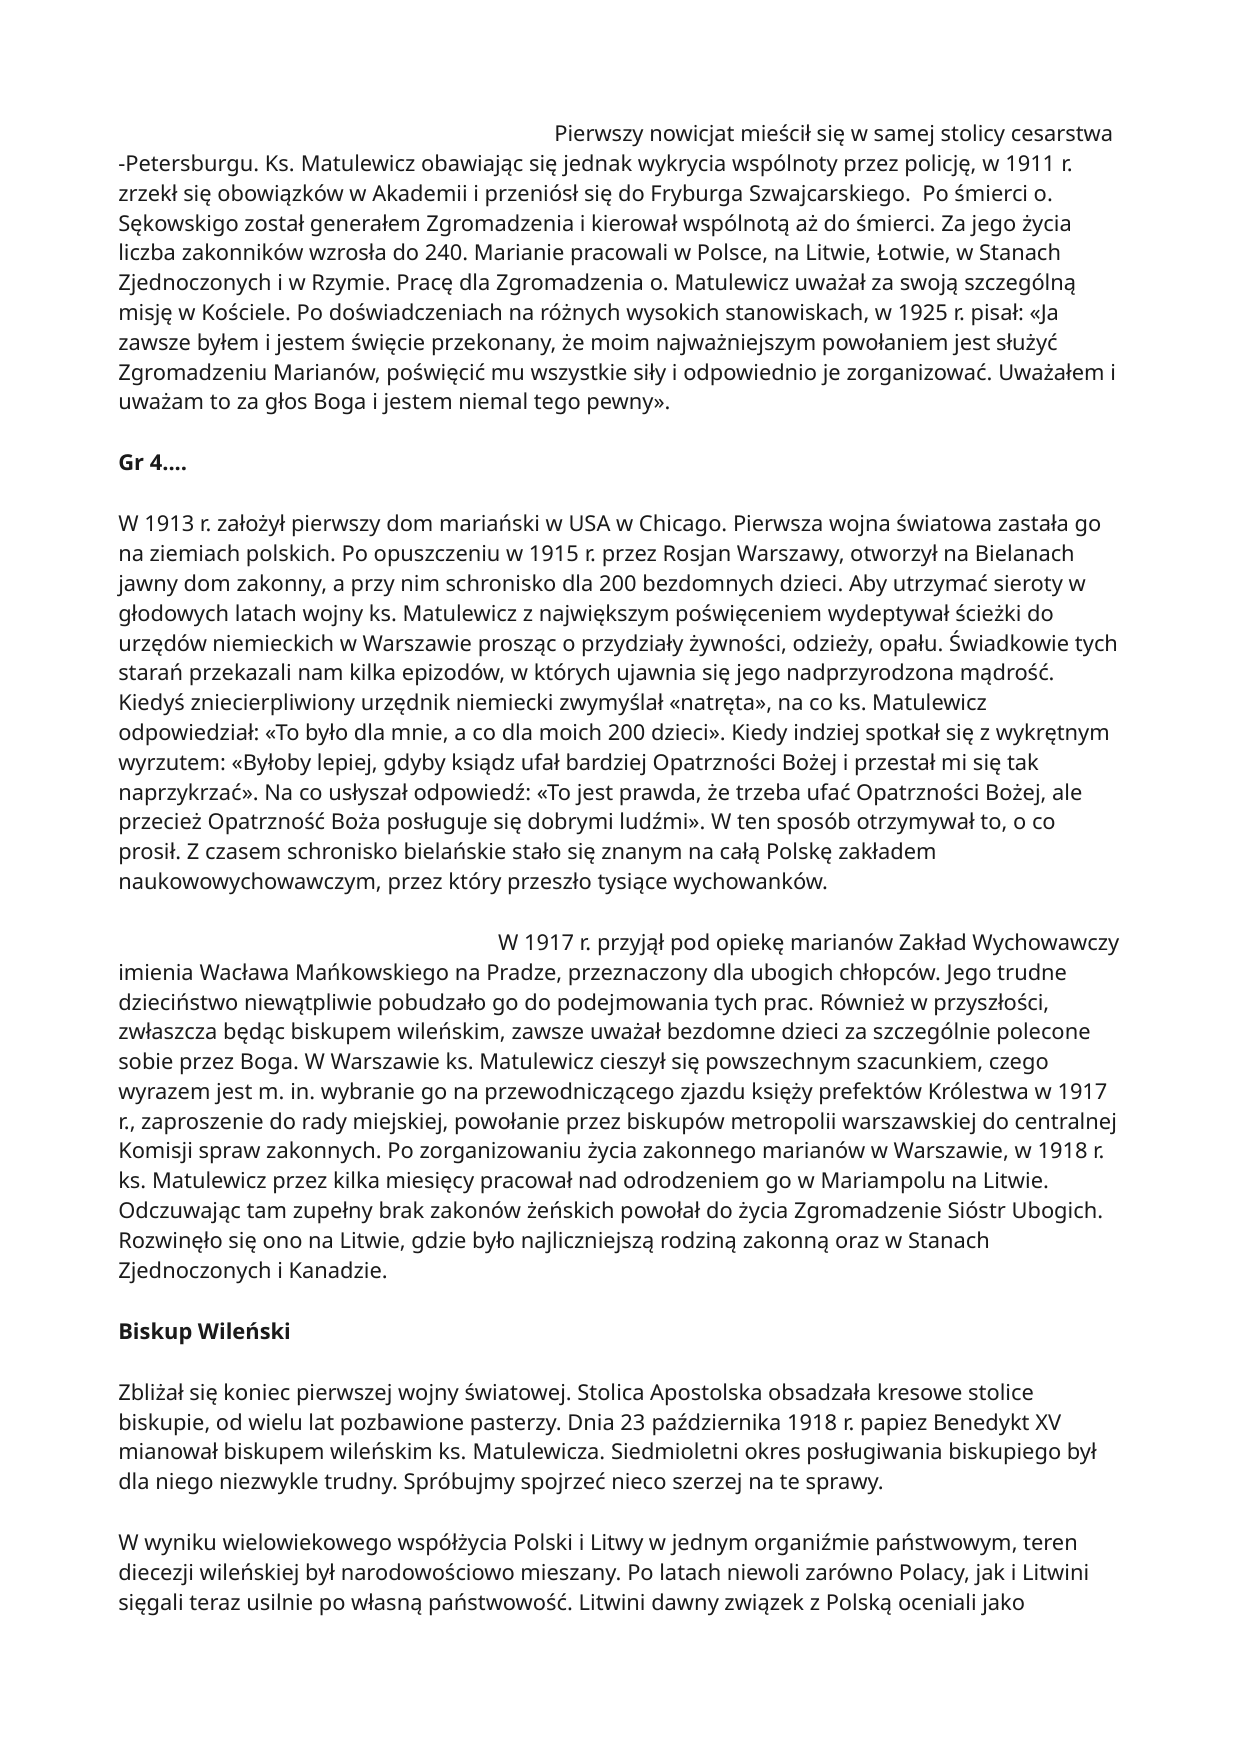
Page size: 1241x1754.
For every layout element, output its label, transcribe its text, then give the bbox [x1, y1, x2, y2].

text Zbliżał się koniec pierwszej wojny światowej. Stolica Apostolska obsadzała kresowe stolice biskupie, od wielu lat pozbawione pasterzy. Dnia 23 października 1918 r. papiez Benedykt XV mianował biskupem wileńskim ks. Matulewicza. Siedmioletni okres posługiwania biskupiego był dla niego niezwykle trudny. Spróbujmy spojrzeć nieco szerzej na te sprawy. [118, 1377, 1122, 1496]
text W wyniku wielowiekowego współżycia Polski i Litwy w jednym organiźmie państwowym, teren diecezji wileńskiej był narodowościowo mieszany. Po latach niewoli zarówno Polacy, jak i Litwini sięgali teraz usilnie po własną państwowość. Litwini dawny związek z Polską oceniali jako [118, 1527, 1122, 1616]
text W 1913 r. założył pierwszy dom mariański w USA w Chicago. Pierwsza wojna światowa zastała go na ziemiach polskich. Po opuszczeniu w 1915 r. przez Rosjan Warszawy, otworzył na Bielanach jawny dom zakonny, a przy nim schronisko dla 200 bezdomnych dzieci. Aby utrzymać sieroty w głodowych latach wojny ks. Matulewicz z największym poświęceniem wydeptywał ścieżki do urzędów niemieckich w Warszawie prosząc o przydziały żywności, odzieży, opału. Świadkowie tych starań przekazali nam kilka epizodów, w których ujawnia się jego nadprzyrodzona mądrość. Kiedyś zniecierpliwiony urzędnik niemiecki zwymyślał «natręta», na co ks. Matulewicz odpowiedział: «To było dla mnie, a co dla moich 200 dzieci». Kiedy indziej spotkał się z wykrętnym wyrzutem: «Byłoby lepiej, gdyby ksiądz ufał bardziej Opatrzności Bożej i przestał mi się tak naprzykrzać». Na co usłyszał odpowiedź: «To jest prawda, że trzeba ufać Opatrzności Bożej, ale przecież Opatrzność Boża posługuje się dobrymi ludźmi». W ten sposób otrzymywał to, o co prosił. Z czasem schronisko bielańskie stało się znanym na całą Polskę zakładem naukowowychowawczym, przez który przeszło tysiące wychowanków. [118, 508, 1122, 896]
text Biskup Wileński [118, 1316, 1122, 1345]
text Pierwszy nowicjat mieścił się w samej stolicy cesarstwa -Petersburgu. Ks. Matulewicz obawiając się jednak wykrycia wspólnoty przez policję, w 1911 r. zrzekł się obowiązków w Akademii i przeniósł się do Fryburga Szwajcarskiego. Po śmierci o. Sękowskigo został generałem Zgromadzenia i kierował wspólnotą aż do śmierci. Za jego życia liczba zakonników wzrosła do 240. Marianie pracowali w Polsce, na Litwie, Łotwie, w Stanach Zjednoczonych i w Rzymie. Pracę dla Zgromadzenia o. Matulewicz uważał za swoją szczególną misję w Kościele. Po doświadczeniach na różnych wysokich stanowiskach, w 1925 r. pisał: «Ja zawsze byłem i jestem święcie przekonany, że moim najważniejszym powołaniem jest służyć Zgromadzeniu Marianów, poświęcić mu wszystkie siły i odpowiednio je zorganizować. Uważałem i uważam to za głos Boga i jestem niemal tego pewny». [118, 118, 1122, 416]
text Gr 4.... [118, 447, 1122, 477]
text W 1917 r. przyjął pod opiekę marianów Zakład Wychowawczy imienia Wacława Mańkowskiego na Pradze, przeznaczony dla ubogich chłopców. Jego trudne dzieciństwo niewątpliwie pobudzało go do podejmowania tych prac. Również w przyszłości, zwłaszcza będąc biskupem wileńskim, zawsze uważał bezdomne dzieci za szczególnie polecone sobie przez Boga. W Warszawie ks. Matulewicz cieszył się powszechnym szacunkiem, czego wyrazem jest m. in. wybranie go na przewodniczącego zjazdu księży prefektów Królestwa w 1917 r., zaproszenie do rady miejskiej, powołanie przez biskupów metropolii warszawskiej do centralnej Komisji spraw zakonnych. Po zorganizowaniu życia zakonnego marianów w Warszawie, w 1918 r. ks. Matulewicz przez kilka miesięcy pracował nad odrodzeniem go w Mariampolu na Litwie. Odczuwając tam zupełny brak zakonów żeńskich powołał do życia Zgromadzenie Sióstr Ubogich. Rozwinęło się ono na Litwie, gdzie było najliczniejszą rodziną zakonną oraz w Stanach Zjednoczonych i Kanadzie. [118, 927, 1122, 1284]
